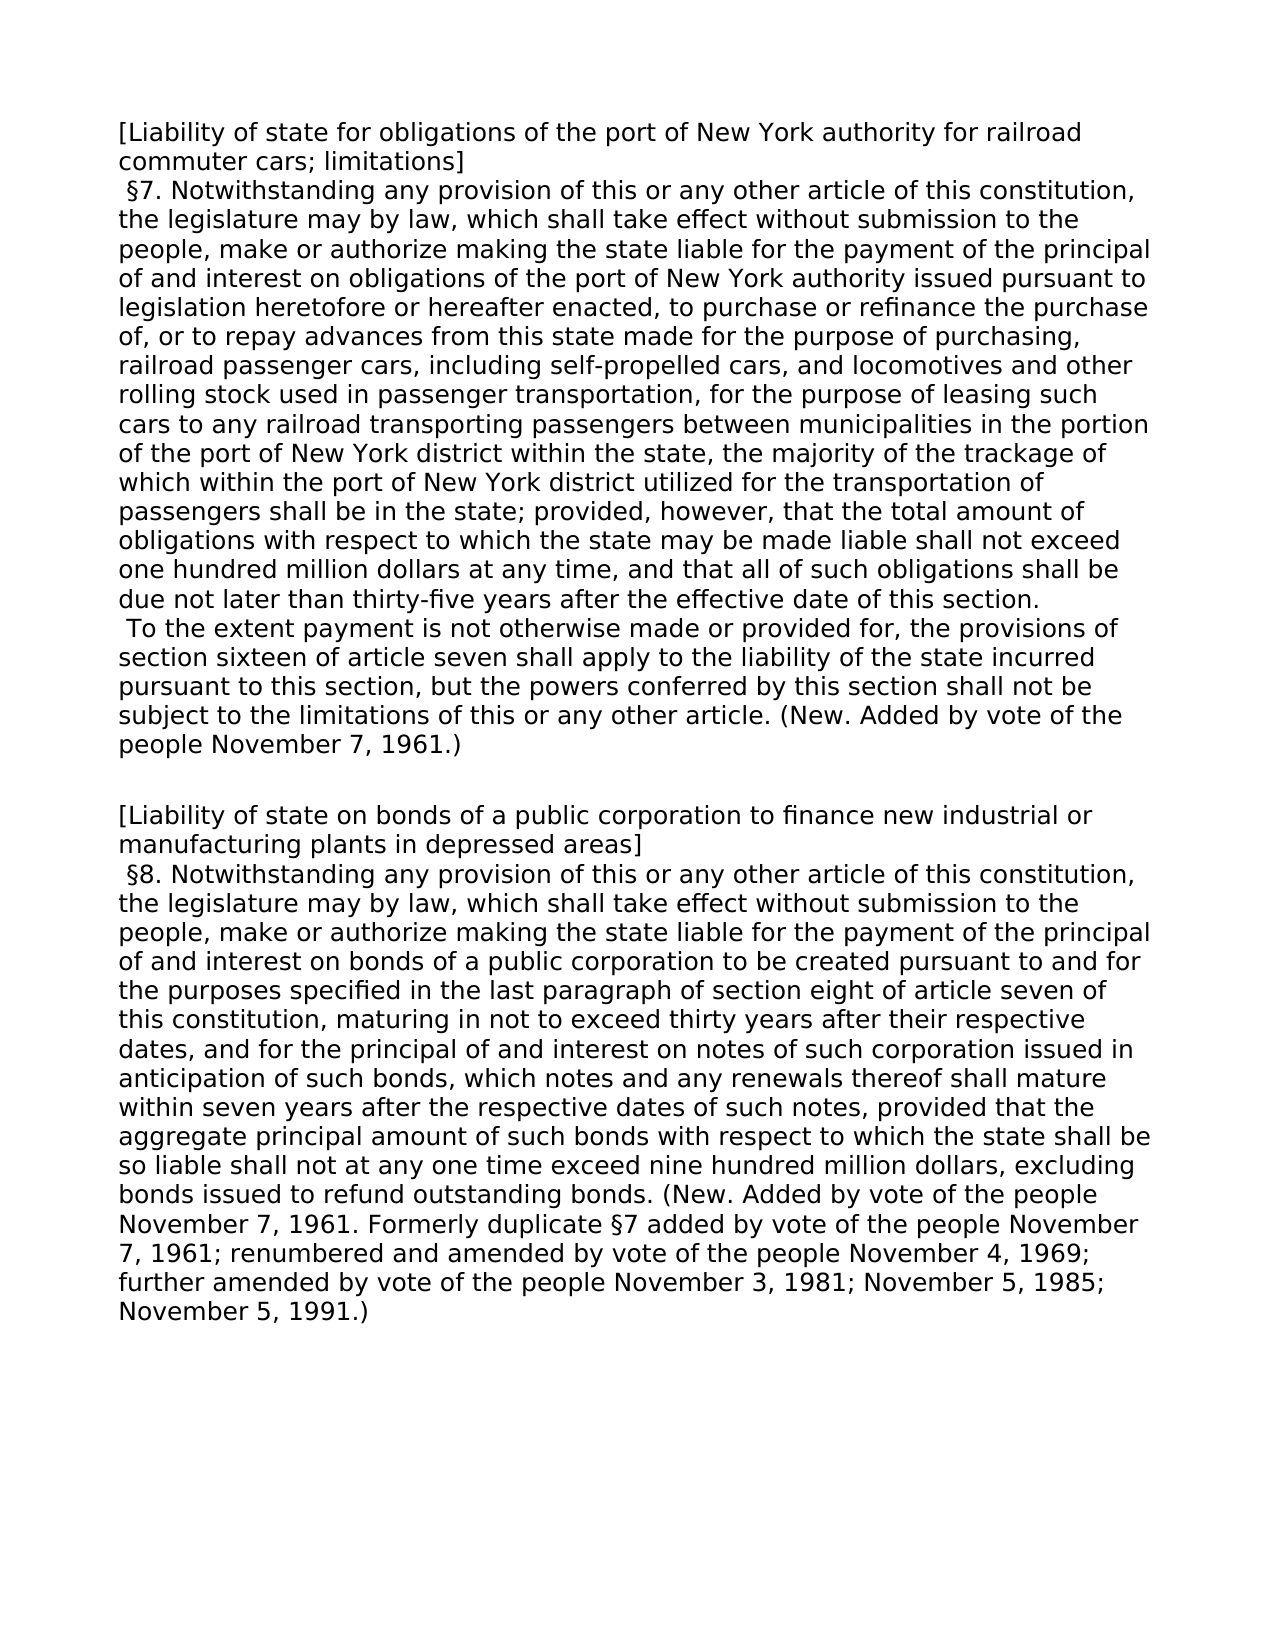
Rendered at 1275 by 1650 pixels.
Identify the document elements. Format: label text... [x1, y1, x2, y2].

text [Liability of state for obligations of the port of New York authority for railroad commuter cars; limitations] §7. Notwithstanding any provision of this or any other article of this constitution, the legislature may by law, which shall take effect without submission to the people, make or authorize making the state liable for the payment of the principal of and interest on obligations of the port of New York authority issued pursuant to legislation heretofore or hereafter enacted, to purchase or refinance the purchase of, or to repay advances from this state made for the purpose of purchasing, railroad passenger cars, including self-propelled cars, and locomotives and other rolling stock used in passenger transportation, for the purpose of leasing such cars to any railroad transporting passengers between municipalities in the portion of the port of New York district within the state, the majority of the trackage of which within the port of New York district utilized for the transportation of passengers shall be in the state; provided, however, that the total amount of obligations with respect to which the state may be made liable shall not exceed one hundred million dollars at any time, and that all of such obligations shall be due not later than thirty-five years after the effective date of this section. To the extent payment is not otherwise made or provided for, the provisions of section sixteen of article seven shall apply to the liability of the state incurred pursuant to this section, but the powers conferred by this section shall not be subject to the limitations of this or any other article. (New. Added by vote of the people November 7, 1961.) [118, 118, 1157, 789]
text [Liability of state on bonds of a public corporation to finance new industrial or manufacturing plants in depressed areas] §8. Notwithstanding any provision of this or any other article of this constitution, the legislature may by law, which shall take effect without submission to the people, make or authorize making the state liable for the payment of the principal of and interest on bonds of a public corporation to be created pursuant to and for the purposes specified in the last paragraph of section eight of article seven of this constitution, maturing in not to exceed thirty years after their respective dates, and for the principal of and interest on notes of such corporation issued in anticipation of such bonds, which notes and any renewals thereof shall mature within seven years after the respective dates of such notes, provided that the aggregate principal amount of such bonds with respect to which the state shall be so liable shall not at any one time exceed nine hundred million dollars, excluding bonds issued to refund outstanding bonds. (New. Added by vote of the people November 7, 1961. Formerly duplicate §7 added by vote of the people November 7, 1961; renumbered and amended by vote of the people November 4, 1969; further amended by vote of the people November 3, 1981; November 5, 1985; November 5, 1991.) [118, 801, 1157, 1326]
